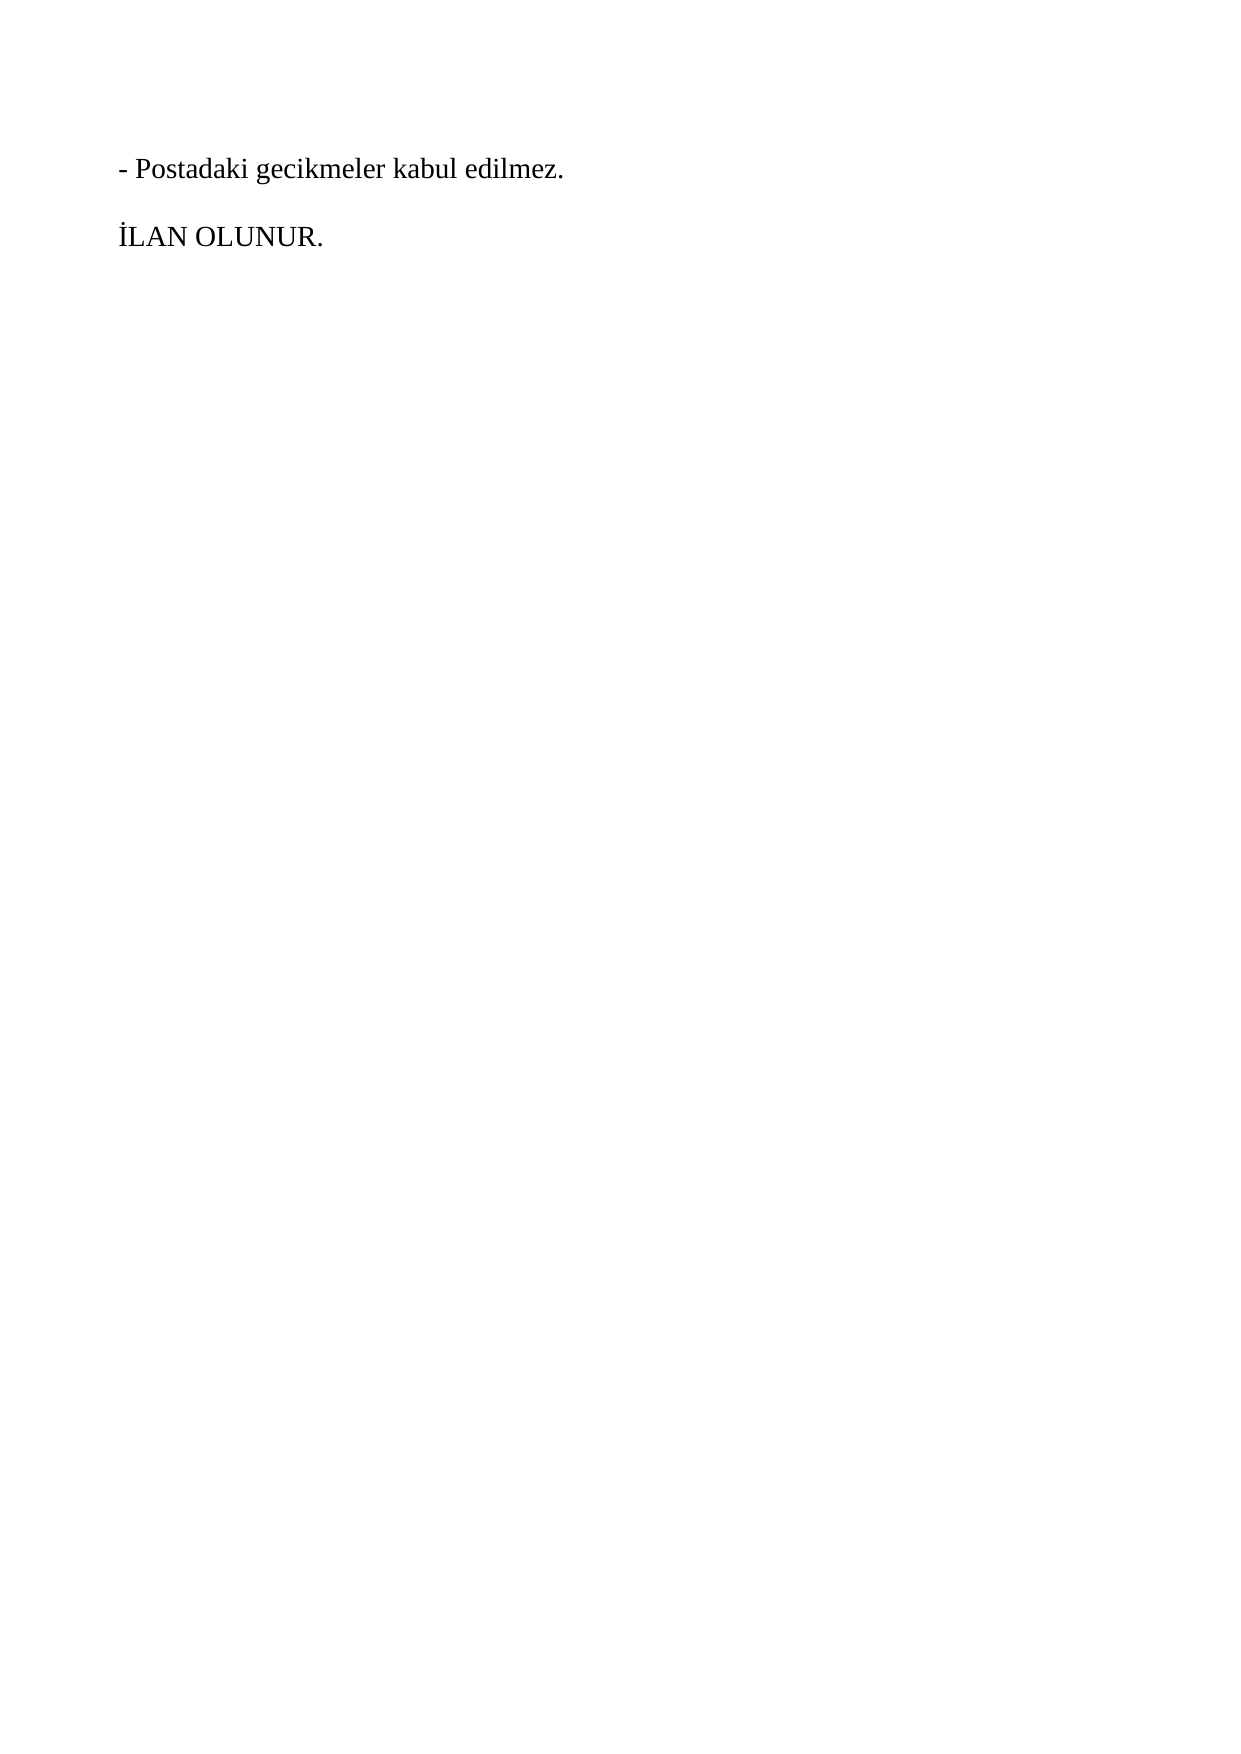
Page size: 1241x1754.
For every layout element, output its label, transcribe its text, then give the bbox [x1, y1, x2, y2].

text - Postadaki gecikmeler kabul edilmez. [118, 152, 1122, 185]
text İLAN OLUNUR. [118, 219, 1122, 252]
